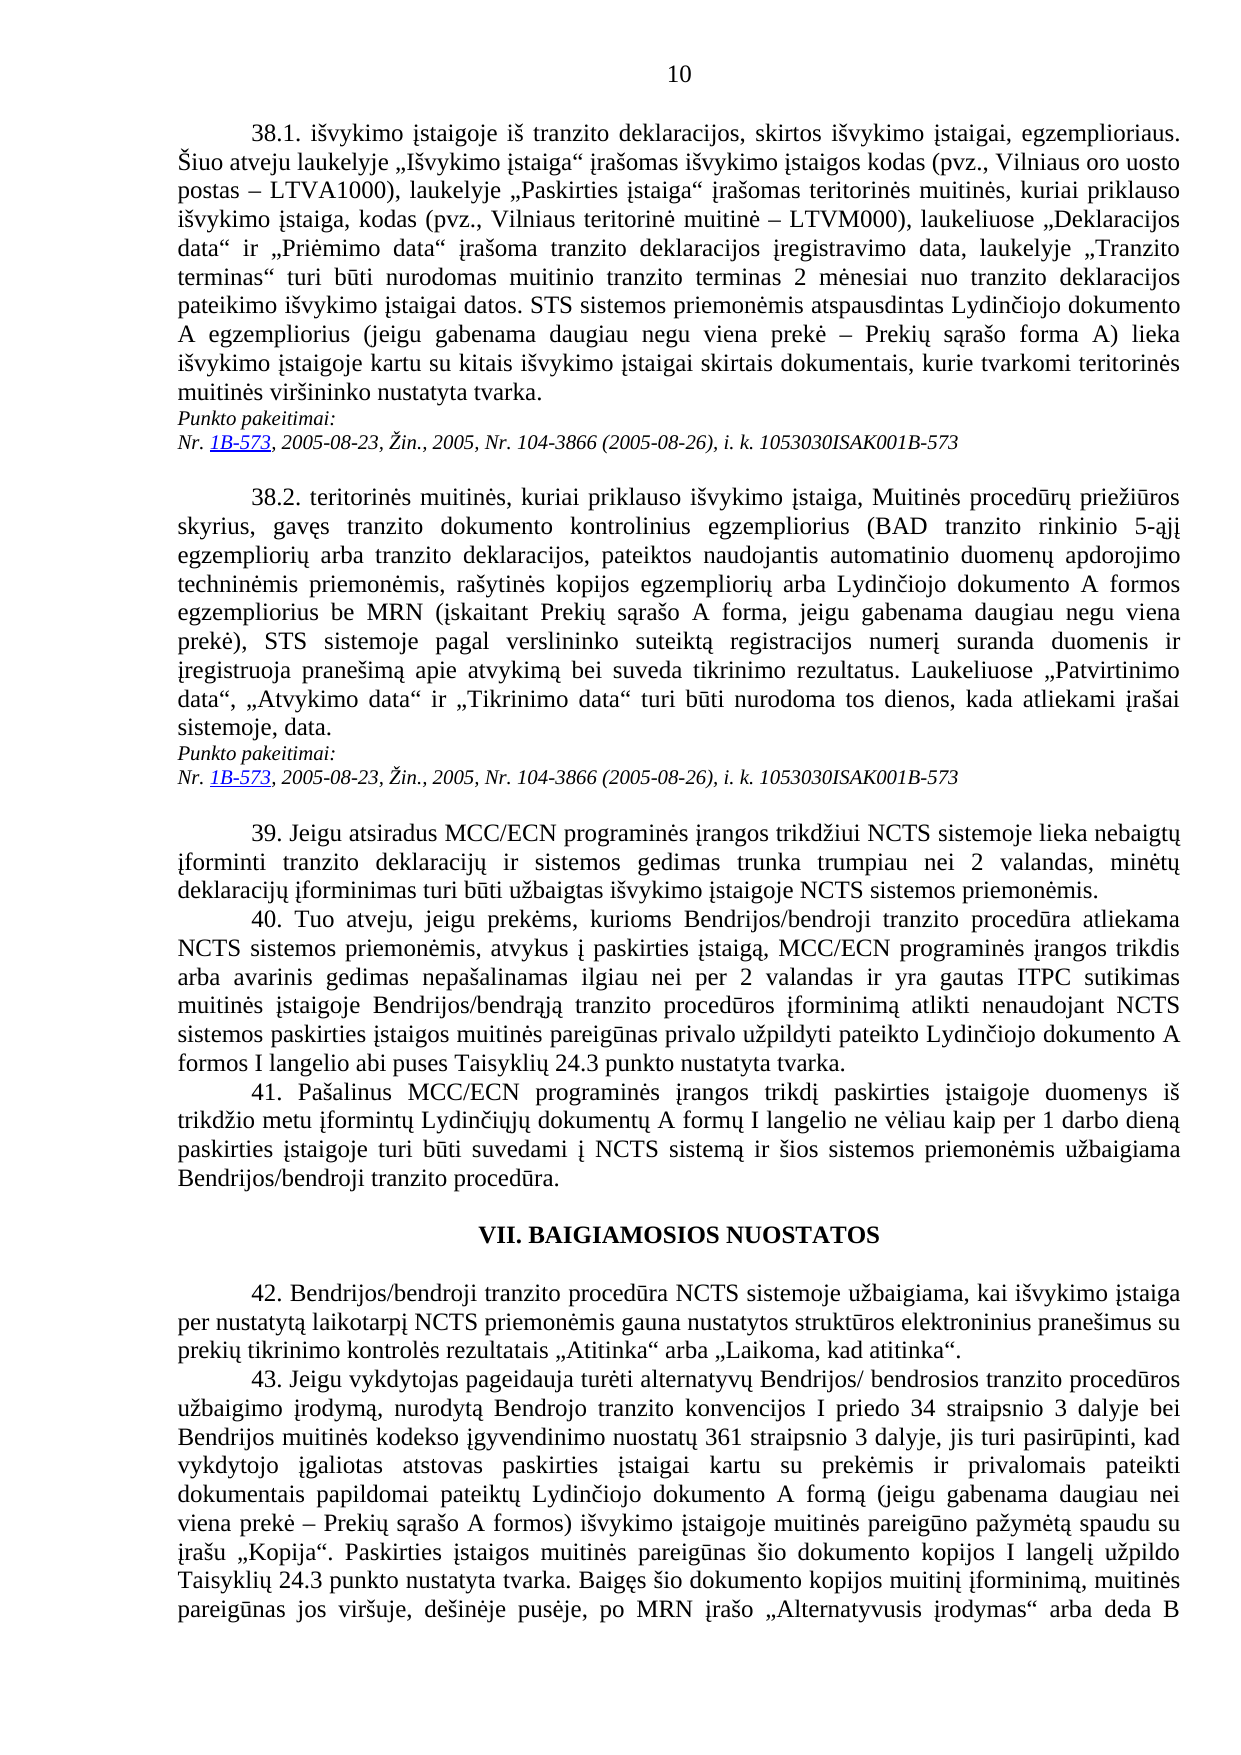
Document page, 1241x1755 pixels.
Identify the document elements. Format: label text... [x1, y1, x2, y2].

text Punkto pakeitimai: [177, 741, 1181, 765]
text VII. BAIGIAMOSIOS NUOSTATOS [177, 1221, 1181, 1249]
text Punkto pakeitimai: [177, 406, 1181, 430]
text Nr. 1B-573, 2005-08-23, Žin., 2005, Nr. 104-3866 (2005-08-26), i. k. 1053030ISAK001B-573 [177, 765, 1181, 789]
text 40. Tuo atveju, jeigu prekėms, kurioms Bendrijos/bendroji tranzito procedūra atliekama NCTS sistemos priemonėmis, atvykus į paskirties įstaigą, MCC/ECN programinės įrangos trikdis arba avarinis gedimas nepašalinamas ilgiau nei per 2 valandas ir yra gautas ITPC sutikimas muitinės įstaigoje Bendrijos/bendrąją tranzito procedūros įforminimą atlikti nenaudojant NCTS sistemos paskirties įstaigos muitinės pareigūnas privalo užpildyti pateikto Lydinčiojo dokumento A formos I langelio abi puses Taisyklių 24.3 punkto nustatyta tvarka. [177, 904, 1181, 1077]
text 38.1. išvykimo įstaigoje iš tranzito deklaracijos, skirtos išvykimo įstaigai, egzemplioriaus. Šiuo atveju laukelyje „Išvykimo įstaiga“ įrašomas išvykimo įstaigos kodas (pvz., Vilniaus oro uosto postas – LTVA1000), laukelyje „Paskirties įstaiga“ įrašomas teritorinės muitinės, kuriai priklauso išvykimo įstaiga, kodas (pvz., Vilniaus teritorinė muitinė – LTVM000), laukeliuose „Deklaracijos data“ ir „Priėmimo data“ įrašoma tranzito deklaracijos įregistravimo data, laukelyje „Tranzito terminas“ turi būti nurodomas muitinio tranzito terminas 2 mėnesiai nuo tranzito deklaracijos pateikimo išvykimo įstaigai datos. STS sistemos priemonėmis atspausdintas Lydinčiojo dokumento A egzempliorius (jeigu gabenama daugiau negu viena prekė – Prekių sąrašo forma A) lieka išvykimo įstaigoje kartu su kitais išvykimo įstaigai skirtais dokumentais, kurie tvarkomi teritorinės muitinės viršininko nustatyta tvarka. [177, 118, 1181, 406]
text 42. Bendrijos/bendroji tranzito procedūra NCTS sistemoje užbaigiama, kai išvykimo įstaiga per nustatytą laikotarpį NCTS priemonėmis gauna nustatytos struktūros elektroninius pranešimus su prekių tikrinimo kontrolės rezultatais „Atitinka“ arba „Laikoma, kad atitinka“. [177, 1278, 1181, 1364]
text 38.2. teritorinės muitinės, kuriai priklauso išvykimo įstaiga, Muitinės procedūrų priežiūros skyrius, gavęs tranzito dokumento kontrolinius egzempliorius (BAD tranzito rinkinio 5-ąjį egzempliorių arba tranzito deklaracijos, pateiktos naudojantis automatinio duomenų apdorojimo techninėmis priemonėmis, rašytinės kopijos egzempliorių arba Lydinčiojo dokumento A formos egzempliorius be MRN (įskaitant Prekių sąrašo A forma, jeigu gabenama daugiau negu viena prekė), STS sistemoje pagal verslininko suteiktą registracijos numerį suranda duomenis ir įregistruoja pranešimą apie atvykimą bei suveda tikrinimo rezultatus. Laukeliuose „Patvirtinimo data“, „Atvykimo data“ ir „Tikrinimo data“ turi būti nurodoma tos dienos, kada atliekami įrašai sistemoje, data. [177, 482, 1181, 741]
text Nr. 1B-573, 2005-08-23, Žin., 2005, Nr. 104-3866 (2005-08-26), i. k. 1053030ISAK001B-573 [177, 430, 1181, 454]
text 41. Pašalinus MCC/ECN programinės įrangos trikdį paskirties įstaigoje duomenys iš trikdžio metu įformintų Lydinčiųjų dokumentų A formų I langelio ne vėliau kaip per 1 darbo dieną paskirties įstaigoje turi būti suvedami į NCTS sistemą ir šios sistemos priemonėmis užbaigiama Bendrijos/bendroji tranzito procedūra. [177, 1077, 1181, 1192]
text 39. Jeigu atsiradus MCC/ECN programinės įrangos trikdžiui NCTS sistemoje lieka nebaigtų įforminti tranzito deklaracijų ir sistemos gedimas trunka trumpiau nei 2 valandas, minėtų deklaracijų įforminimas turi būti užbaigtas išvykimo įstaigoje NCTS sistemos priemonėmis. [177, 818, 1181, 904]
text 43. Jeigu vykdytojas pageidauja turėti alternatyvų Bendrijos/ bendrosios tranzito procedūros užbaigimo įrodymą, nurodytą Bendrojo tranzito konvencijos I priedo 34 straipsnio 3 dalyje bei Bendrijos muitinės kodekso įgyvendinimo nuostatų 361 straipsnio 3 dalyje, jis turi pasirūpinti, kad vykdytojo įgaliotas atstovas paskirties įstaigai kartu su prekėmis ir privalomais pateikti dokumentais papildomai pateiktų Lydinčiojo dokumento A formą (jeigu gabenama daugiau nei viena prekė – Prekių sąrašo A formos) išvykimo įstaigoje muitinės pareigūno pažymėtą spaudu su įrašu „Kopija“. Paskirties įstaigos muitinės pareigūnas šio dokumento kopijos I langelį užpildo Taisyklių 24.3 punkto nustatyta tvarka. Baigęs šio dokumento kopijos muitinį įforminimą, muitinės pareigūnas jos viršuje, dešinėje pusėje, po MRN įrašo „Alternatyvusis įrodymas“ arba deda B [177, 1364, 1181, 1623]
